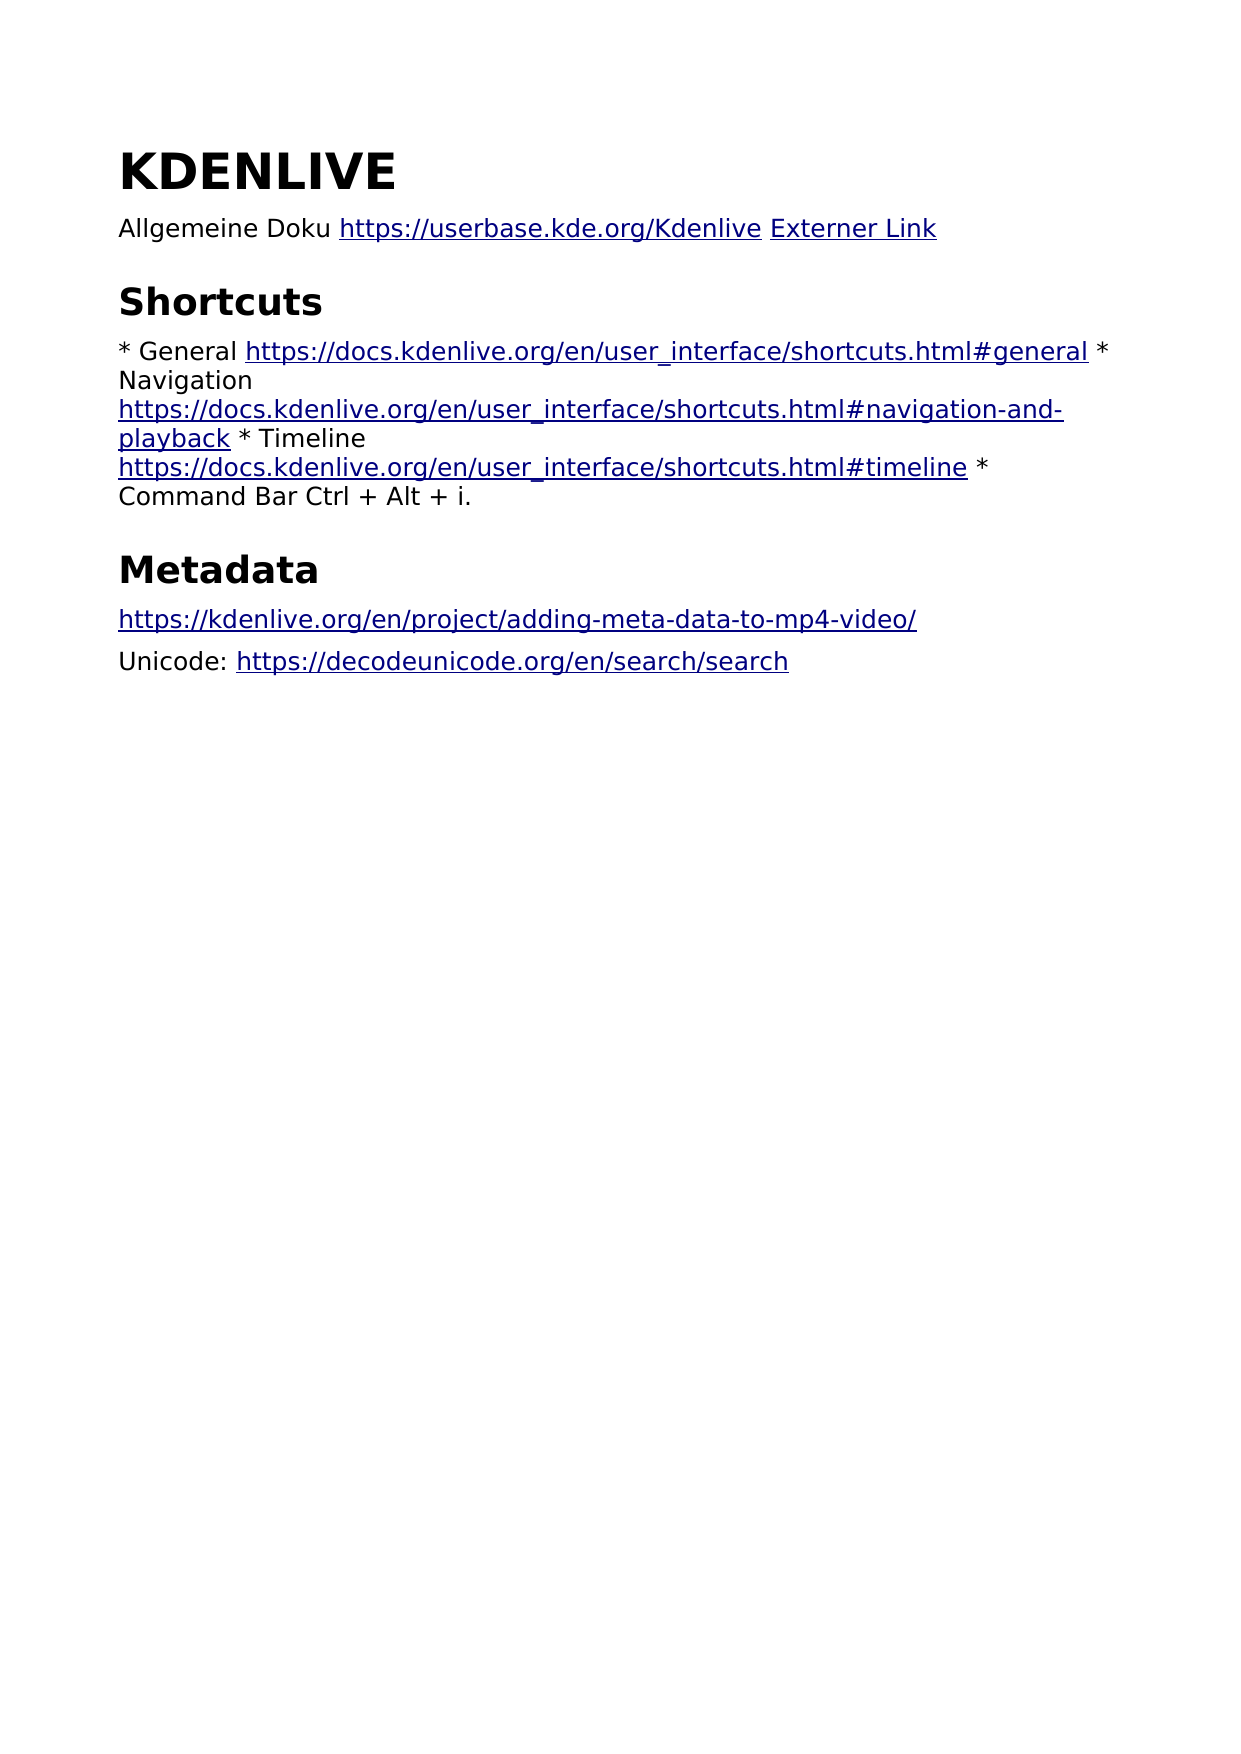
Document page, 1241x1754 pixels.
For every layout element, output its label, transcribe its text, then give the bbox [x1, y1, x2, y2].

text Allgemeine Doku https://userbase.kde.org/Kdenlive Externer Link [118, 214, 1122, 243]
text * General https://docs.kdenlive.org/en/user_interface/shortcuts.html#general * Navigation https://docs.kdenlive.org/en/user_interface/shortcuts.html#navigation-and-playback * Timeline https://docs.kdenlive.org/en/user_interface/shortcuts.html#timeline * Command Bar Ctrl + Alt + i. [118, 337, 1122, 512]
text Unicode: https://decodeunicode.org/en/search/search [118, 647, 1122, 676]
text https://kdenlive.org/en/project/adding-meta-data-to-mp4-video/ [118, 605, 1122, 634]
subtitle KDENLIVE [118, 143, 1122, 201]
subtitle Shortcuts [118, 281, 1122, 324]
subtitle Metadata [118, 549, 1122, 593]
